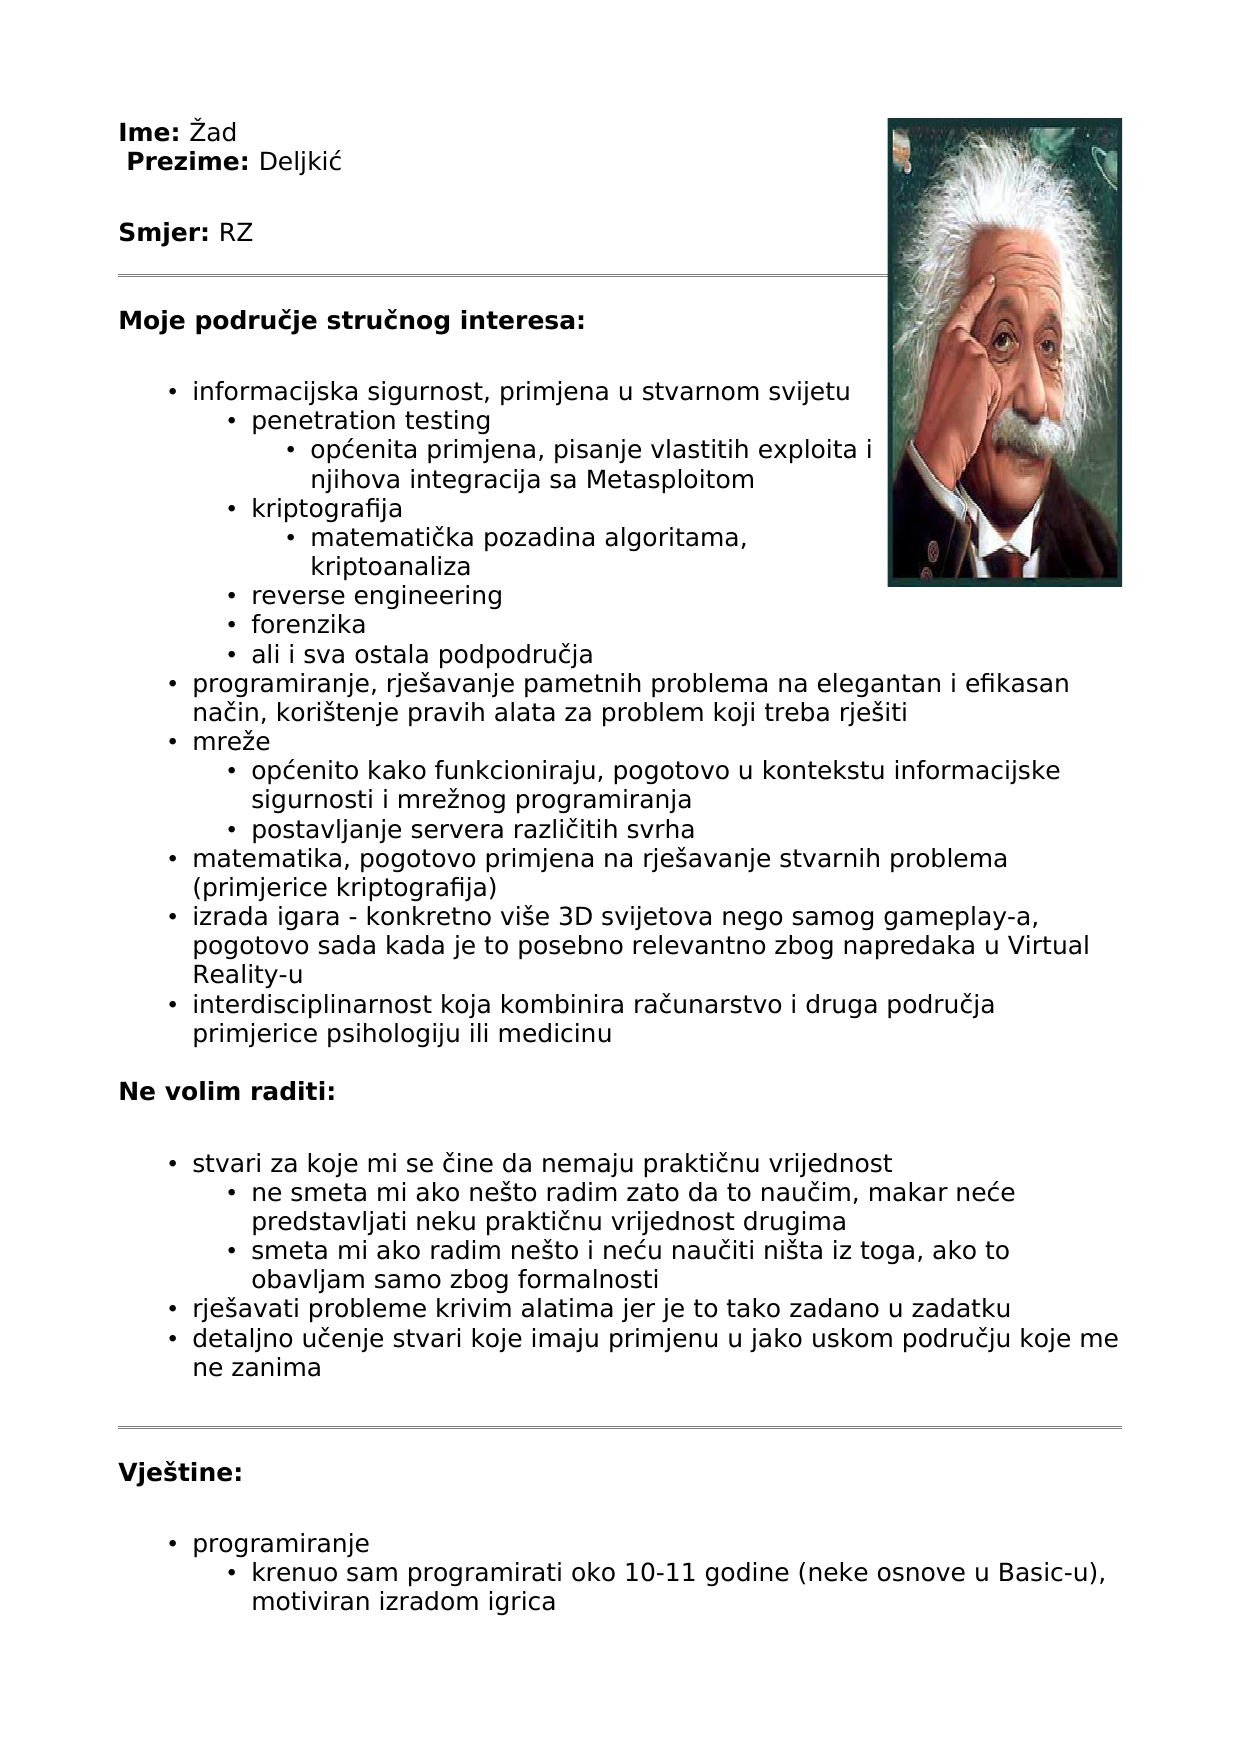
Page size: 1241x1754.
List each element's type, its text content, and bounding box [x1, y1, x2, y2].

list matematička pozadina algoritama, kriptoanaliza [295, 523, 887, 581]
list kriptografija [236, 494, 887, 523]
list matematika, pogotovo primjena na rješavanje stvarnih problema (primjerice kriptografija) [177, 844, 1122, 902]
picture [887, 118, 1123, 587]
list izrada igara - konkretno više 3D svijetova nego samog gameplay-a, pogotovo sada kada je to posebno relevantno zbog napredaka u Virtual Reality-u [177, 902, 1122, 990]
list detaljno učenje stvari koje imaju primjenu u jako uskom području koje me ne zanima [177, 1324, 1122, 1382]
list ali i sva ostala podpodručja [236, 640, 1122, 669]
list ne smeta mi ako nešto radim zato da to naučim, makar neće predstavljati neku praktičnu vrijednost drugima [236, 1178, 1122, 1236]
text Ime: Žad Prezime: Deljkić [118, 118, 887, 206]
text Vještine: [118, 1458, 1122, 1487]
list programiranje [177, 1529, 1122, 1558]
text Moje područje stručnog interesa: [118, 306, 887, 335]
list interdisciplinarnost koja kombinira računarstvo i druga područja primjerice psihologiju ili medicinu [177, 990, 1122, 1048]
text Ne volim raditi: [118, 1078, 1122, 1107]
list krenuo sam programirati oko 10-11 godine (neke osnove u Basic-u), motiviran izradom igrica [236, 1558, 1122, 1617]
list mreže [177, 727, 1122, 756]
list reverse engineering [236, 581, 1122, 611]
text Smjer: RZ [118, 218, 887, 247]
list forenzika [236, 611, 1122, 640]
list općenita primjena, pisanje vlastitih exploita i njihova integracija sa Metasploitom [295, 436, 887, 494]
list smeta mi ako radim nešto i neću naučiti ništa iz toga, ako to obavljam samo zbog formalnosti [236, 1236, 1122, 1294]
list penetration testing [236, 406, 887, 436]
list programiranje, rješavanje pametnih problema na elegantan i efikasan način, korištenje pravih alata za problem koji treba rješiti [177, 669, 1122, 727]
list postavljanje servera različitih svrha [236, 815, 1122, 844]
list informacijska sigurnost, primjena u stvarnom svijetu [177, 377, 887, 406]
list rješavati probleme krivim alatima jer je to tako zadano u zadatku [177, 1294, 1122, 1324]
list stvari za koje mi se čine da nemaju praktičnu vrijednost [177, 1149, 1122, 1178]
list općenito kako funkcioniraju, pogotovo u kontekstu informacijske sigurnosti i mrežnog programiranja [236, 756, 1122, 815]
